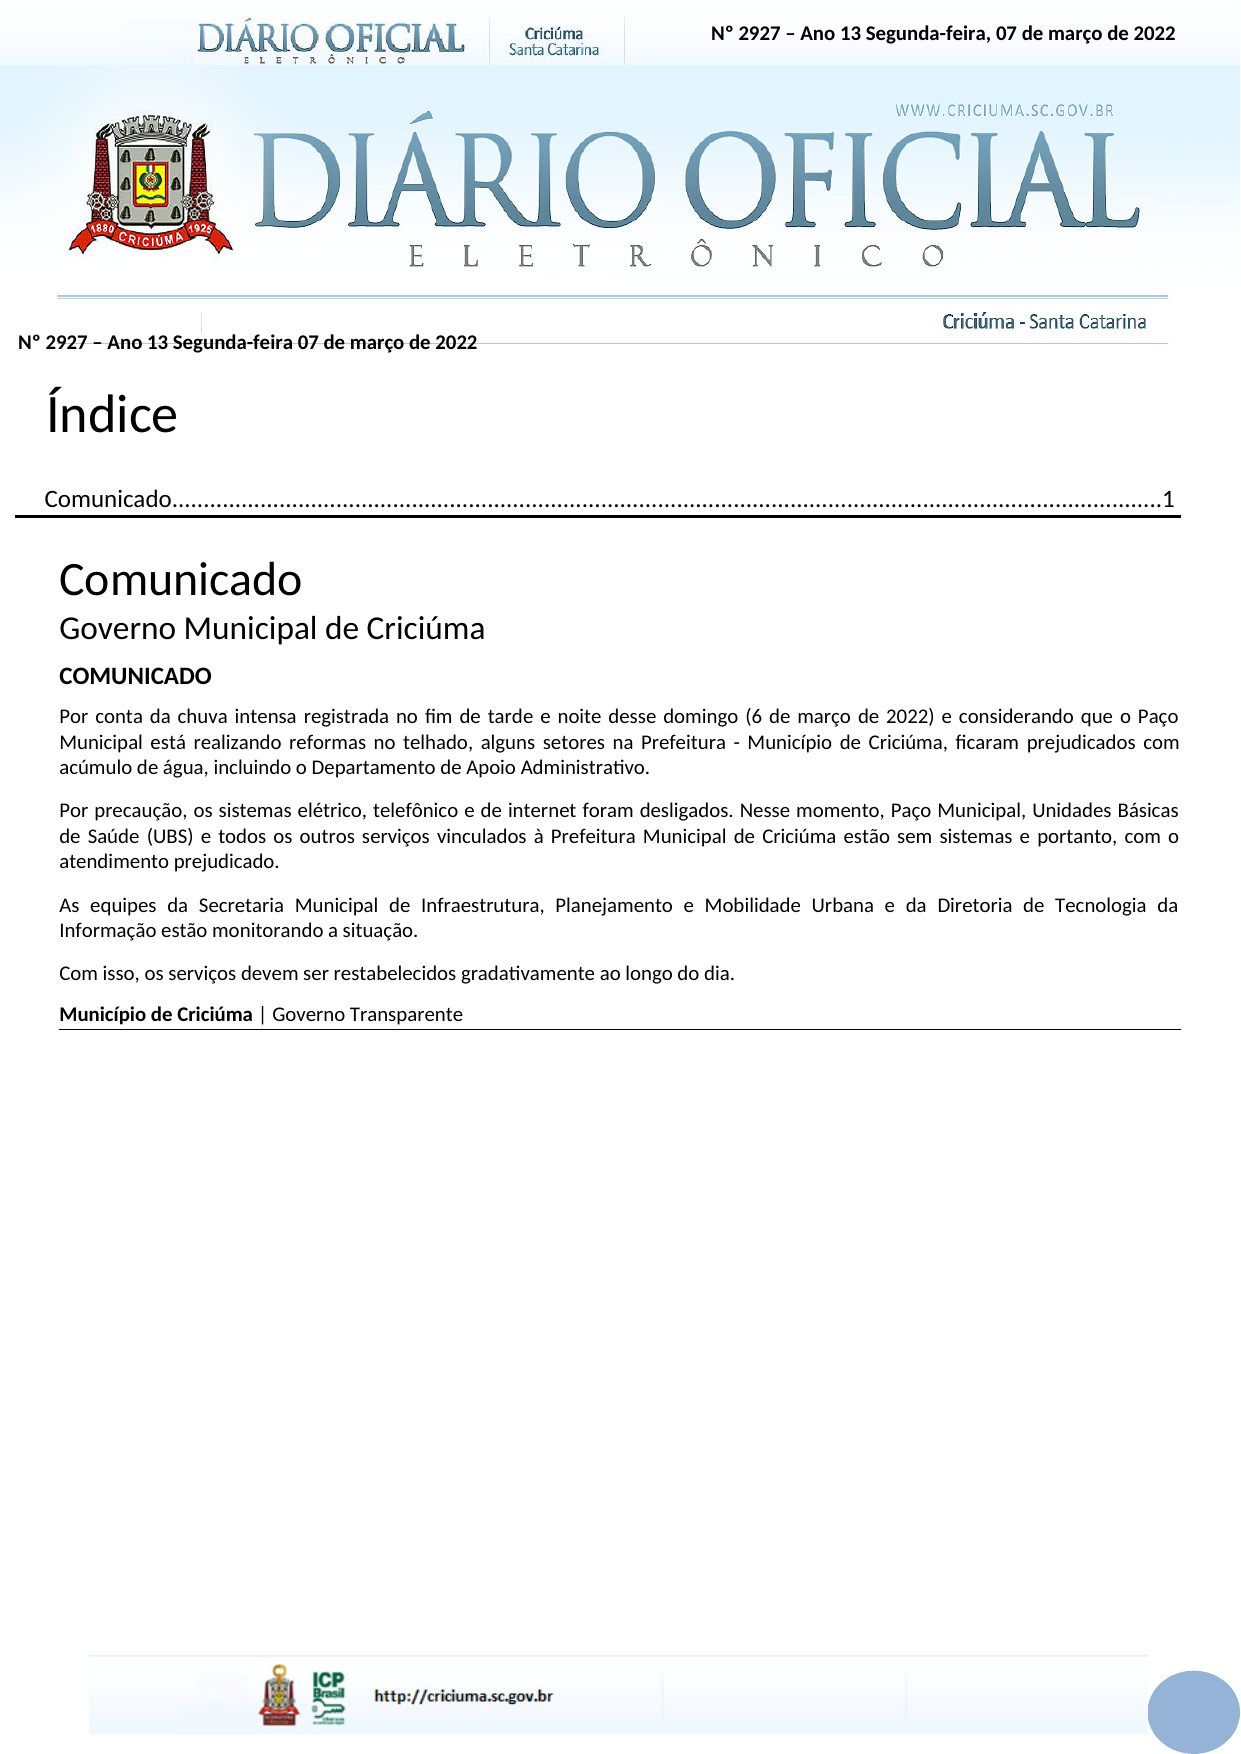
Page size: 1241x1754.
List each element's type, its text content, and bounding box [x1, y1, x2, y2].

text Comunicado [59, 548, 1181, 607]
text Município de Criciúma | Governo Transparente [59, 1001, 1181, 1029]
text As equipes da Secretaria Municipal de Infraestrutura, Planejamento e Mobilidade Urbana e da Diretoria de Tecnologia da Informação estão monitorando a situação. [59, 892, 1181, 943]
text Por precaução, os sistemas elétrico, telefônico e de internet foram desligados. Nesse momento, Paço Municipal, Unidades Básicas de Saúde (UBS) e todos os outros serviços vinculados à Prefeitura Municipal de Criciúma estão sem sistemas e portanto, com o atendimento prejudicado. [59, 798, 1181, 874]
text COMUNICADO [59, 660, 1181, 691]
text Por conta da chuva intensa registrada no fim de tarde e noite desse domingo (6 de março de 2022) e considerando que o Paço Municipal está realizando reformas no telhado, alguns setores na Prefeitura - Município de Criciúma, ficaram prejudicados com acúmulo de água, incluindo o Departamento de Apoio Administrativo. [59, 704, 1181, 780]
text Com isso, os serviços devem ser restabelecidos gradativamente ao longo do dia. [59, 960, 1181, 986]
text Comunicado.............................................................................................................................................................1 [15, 483, 1181, 515]
text Governo Municipal de Criciúma [59, 607, 1181, 648]
